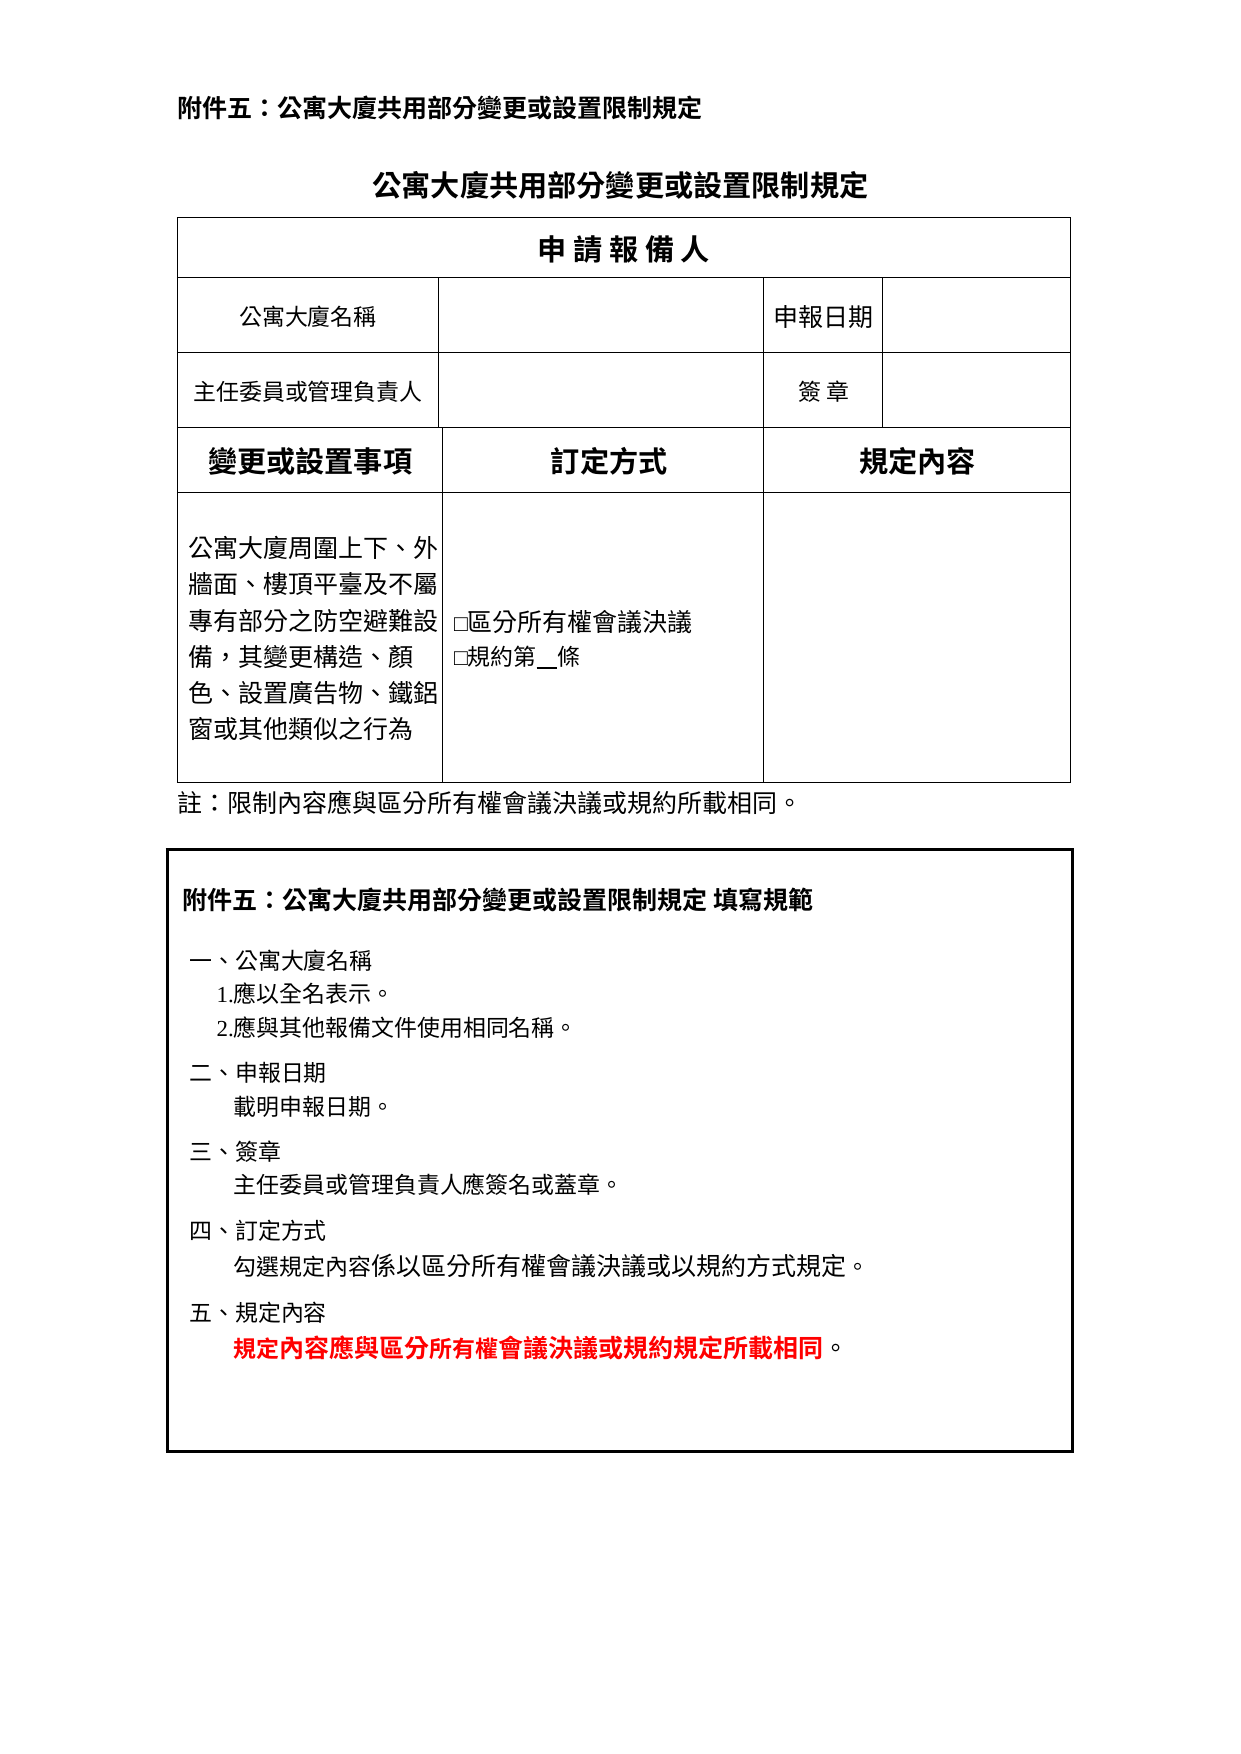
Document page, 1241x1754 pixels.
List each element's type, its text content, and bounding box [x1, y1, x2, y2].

text 公寓大廈共用部分變更或設置限制規定 [177, 162, 1063, 205]
table_cell [883, 353, 1070, 427]
table_cell 簽 章 [764, 353, 882, 427]
text 註：限制內容應與區分所有權會議決議或規約所載相同。 [177, 783, 1063, 819]
table_cell [883, 278, 1070, 352]
text 附件五：公寓大廈共用部分變更或設置限制規定 [177, 89, 1063, 125]
table_cell 變更或設置事項 [178, 428, 442, 492]
table_cell 申報日期 [764, 278, 882, 352]
table_cell 訂定方式 [443, 428, 763, 492]
table_cell □區分所有權會議決議 □規約第 條 [443, 493, 763, 782]
table_header 申 請 報 備 人 [178, 218, 1070, 277]
table_cell 規定內容 [764, 428, 1070, 492]
table_header 附件五：公寓大廈共用部分變更或設置限制規定 填寫規範 一、公寓大廈名稱 1.應以全名表示。 2.應與其他報備文件使用相同名稱。 二、申報日期 載明申報日期。 三、簽章 主任委員或管理負責人應簽名或蓋章。 四、訂定方式 勾選規定內容係以區分所有權會議決議或以規約方式規定。 五、規定內容 規定內容應與區分所有權會議決議或規約規定所載相同。 [169, 851, 1071, 1450]
table_cell 主任委員或管理負責人 [178, 353, 438, 427]
table_cell 公寓大廈名稱 [178, 278, 438, 352]
table_cell [439, 353, 763, 427]
table_cell [439, 278, 763, 352]
table_cell [764, 493, 1070, 782]
table_cell 公寓大廈周圍上下、外牆面、樓頂平臺及不屬專有部分之防空避難設備，其變更構造、顏色、設置廣告物、鐵鋁窗或其他類似之行為 [178, 493, 442, 782]
